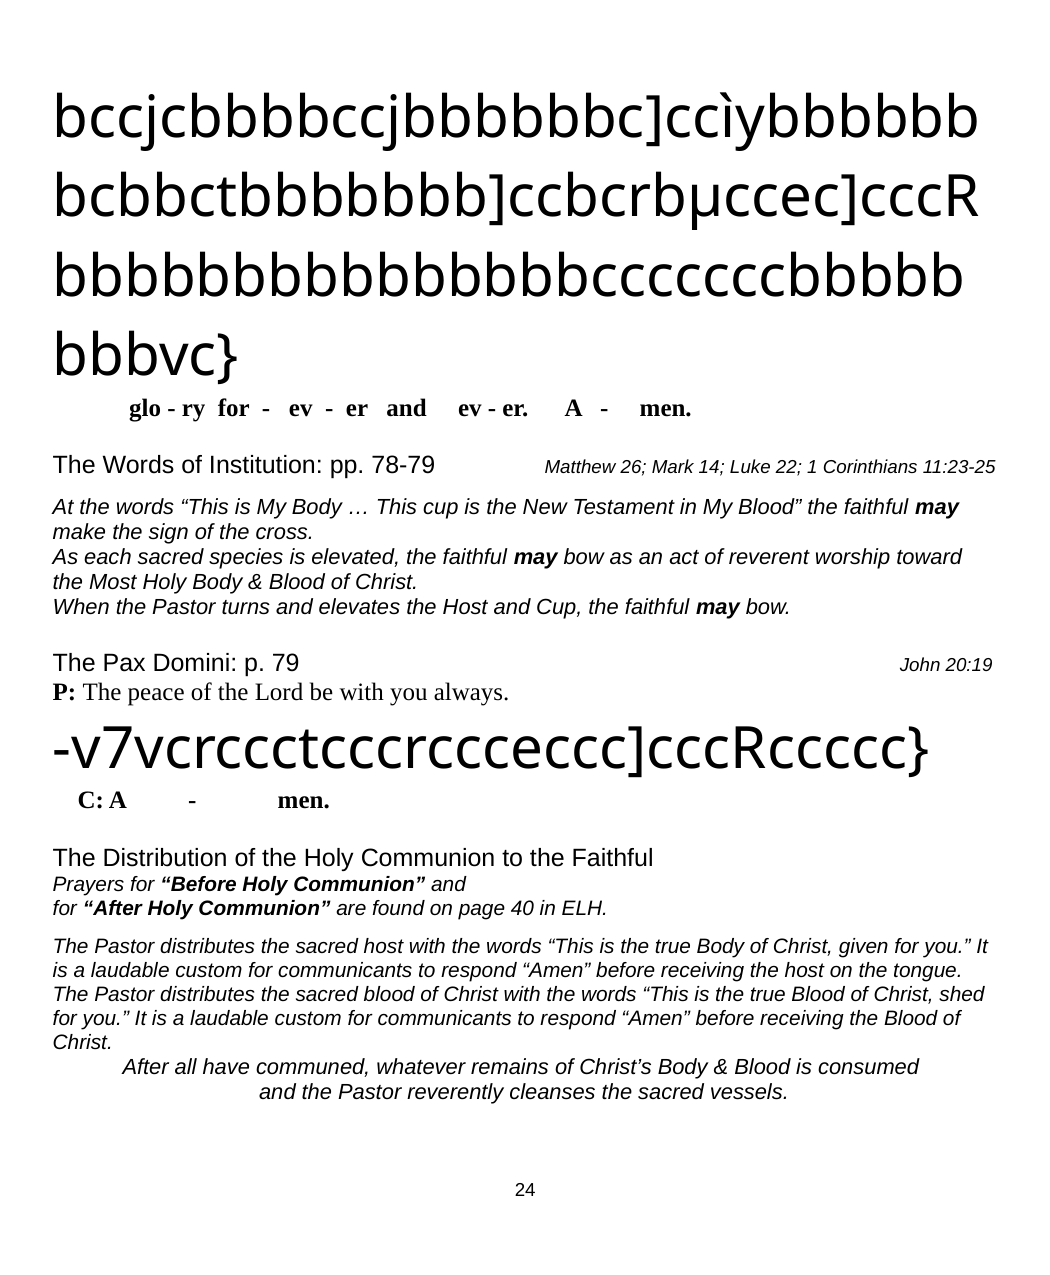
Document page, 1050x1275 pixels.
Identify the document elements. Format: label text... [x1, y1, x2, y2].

text for “After Holy Communion” are found on page 40 in ELH. [52, 896, 997, 919]
text When the Pastor turns and elevates the Host and Cup, the faithful may bow. [52, 594, 997, 619]
text Prayers for “Before Holy Communion” and [52, 872, 997, 896]
text After all have communed, whatever remains of Christ’s Body & Blood is consumed [52, 1054, 997, 1079]
text The Pastor distributes the sacred blood of Christ with the words “This is the true Blood of Christ, shed for you.” It is a laudable custom for communicants to respond “Amen” before receiving the Blood of Christ. [52, 982, 997, 1054]
text The Pax Domini: p. 79 John 20:19 [52, 648, 997, 677]
text At the words “This is My Body … This cup is the New Testament in My Blood” the faithful may make the sign of the cross. [52, 493, 997, 544]
text and the Pastor reverently cleanses the sacred vessels. [52, 1079, 997, 1104]
text -v7vcrccctcccrccceccc]cccRccccc} [52, 706, 997, 785]
text C: A - men. [52, 785, 997, 814]
text As each sacred species is elevated, the faithful may bow as an act of reverent worship toward the Most Holy Body & Blood of Christ. [52, 544, 997, 594]
text glo - ry for - ev - er and ev - er. A - men. [52, 393, 997, 422]
text The Distribution of the Holy Communion to the Faithful [52, 843, 997, 872]
text P: The peace of the Lord be with you always. [52, 677, 997, 706]
text The Words of Institution: pp. 78-79 Matthew 26; Mark 14; Luke 22; 1 Corinthians 11:23-25 [52, 450, 997, 479]
text bccjcbbbbccjbbbbbbc]ccìybbbbbbbcbbctbbbbbbb]ccbcrbµccec]cccRbbbbbbbbbbbbbbbcccccccbbbbbbbbvc} [52, 75, 997, 393]
text The Pastor distributes the sacred host with the words “This is the true Body of Christ, given for you.” It is a laudable custom for communicants to respond “Amen” before receiving the host on the tongue. [52, 934, 997, 982]
